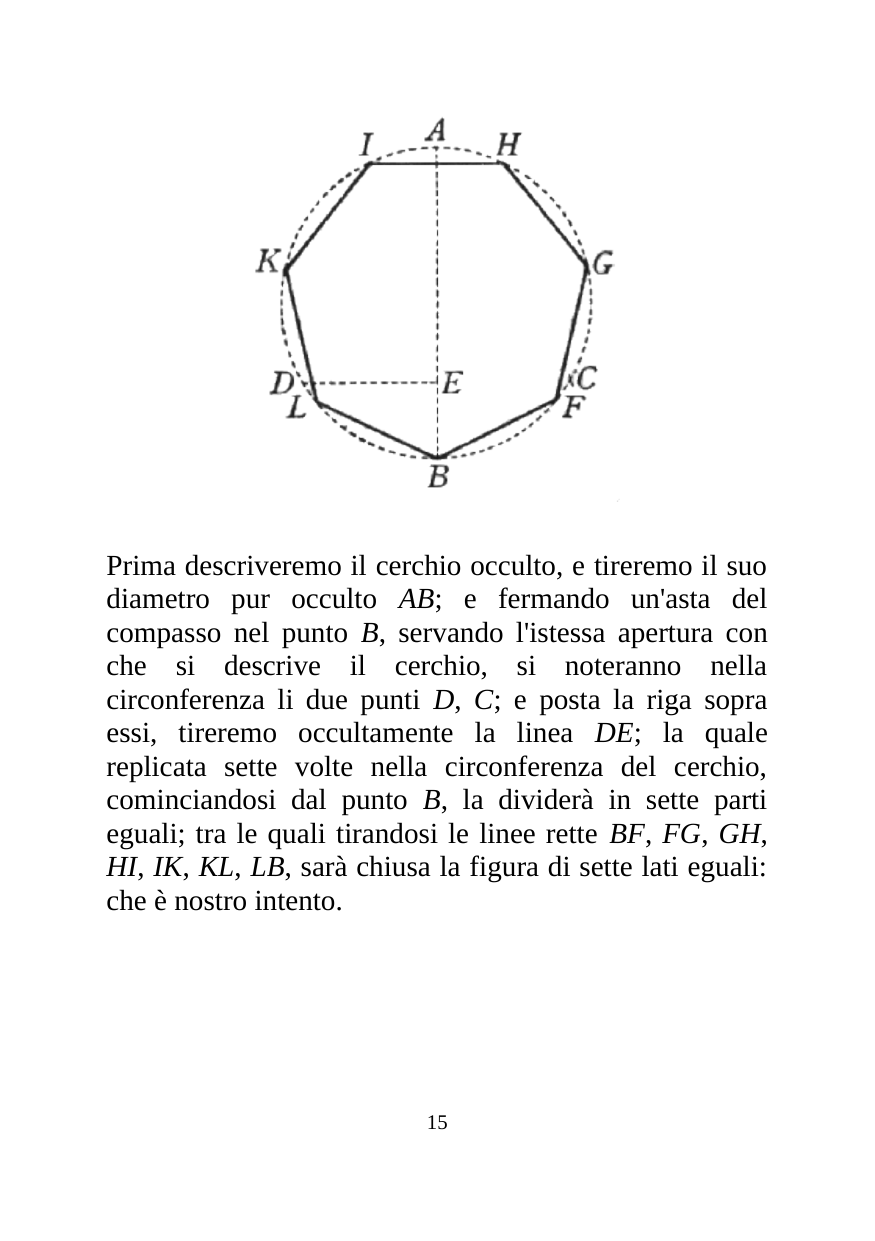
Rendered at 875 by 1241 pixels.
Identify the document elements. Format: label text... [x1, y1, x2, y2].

text Prima descriveremo il cerchio occulto, e tireremo il suo diametro pur occulto AB; e fermando un'asta del compasso nel punto B, servando l'istessa apertura con che si descrive il cerchio, si noteranno nella circonferenza li due punti D, C; e posta la riga sopra essi, tireremo occultamente la linea DE; la quale replicata sette volte nella circonferenza del cerchio, cominciandosi dal punto B, la dividerà in sette parti eguali; tra le quali tirandosi le linee rette BF, FG, GH, HI, IK, KL, LB, sarà chiusa la figura di sette lati eguali: che è nostro intento. [106, 548, 768, 917]
picture [246, 106, 628, 502]
